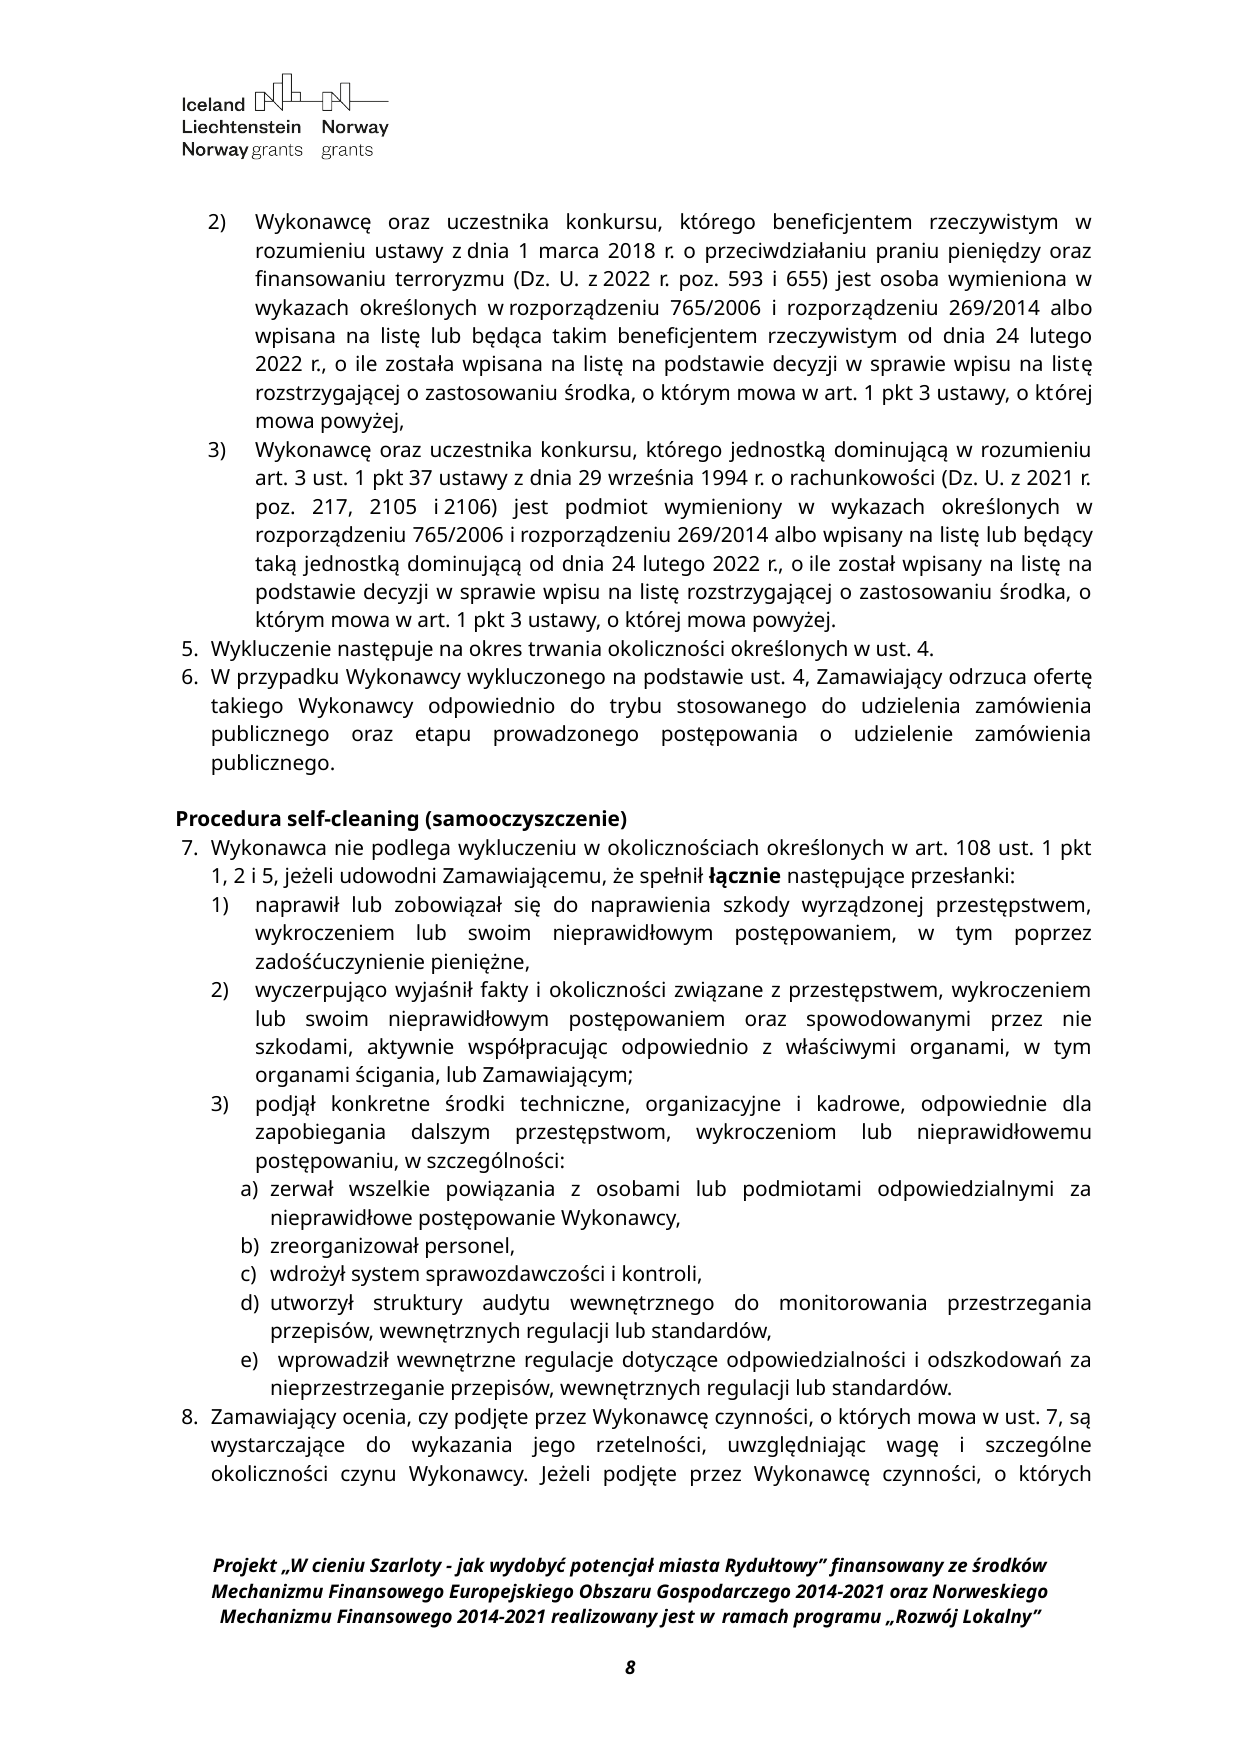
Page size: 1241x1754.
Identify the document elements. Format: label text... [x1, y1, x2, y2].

list Zamawiający ocenia, czy podjęte przez Wykonawcę czynności, o których mowa w ust. 7, są wystarczające do wykazania jego rzetelności, uwzględniając wagę i szczególne okoliczności czynu Wykonawcy. Jeżeli podjęte przez Wykonawcę czynności, o których [181, 1402, 1093, 1487]
list W przypadku Wykonawcy wykluczonego na podstawie ust. 4, Zamawiający odrzuca ofertę takiego Wykonawcy odpowiednio do trybu stosowanego do udzielenia zamówienia publicznego oraz etapu prowadzonego postępowania o udzielenie zamówienia publicznego. [181, 662, 1093, 776]
list wdrożył system sprawozdawczości i kontroli, [240, 1259, 1093, 1288]
list naprawił lub zobowiązał się do naprawienia szkody wyrządzonej przestępstwem, wykroczeniem lub swoim nieprawidłowym postępowaniem, w tym poprzez zadośćuczynienie pieniężne, [211, 890, 1093, 975]
list podjął konkretne środki techniczne, organizacyjne i kadrowe, odpowiednie dla zapobiegania dalszym przestępstwom, wykroczeniom lub nieprawidłowemu postępowaniu, w szczególności: [211, 1089, 1093, 1174]
list wyczerpująco wyjaśnił fakty i okoliczności związane z przestępstwem, wykroczeniem lub swoim nieprawidłowym postępowaniem oraz spowodowanymi przez nie szkodami, aktywnie współpracując odpowiednio z właściwymi organami, w tym organami ścigania, lub Zamawiającym; [211, 975, 1093, 1089]
list Wykonawca nie podlega wykluczeniu w okolicznościach określonych w art. 108 ust. 1 pkt 1, 2 i 5, jeżeli udowodni Zamawiającemu, że spełnił łącznie następujące przesłanki: [181, 833, 1093, 890]
list zerwał wszelkie powiązania z osobami lub podmiotami odpowiedzialnymi za nieprawidłowe postępowanie Wykonawcy, [240, 1174, 1093, 1231]
list zreorganizował personel, [240, 1231, 1093, 1259]
list Wykonawcę oraz uczestnika konkursu, którego jednostką dominującą w rozumieniu art. 3 ust. 1 pkt 37 ustawy z dnia 29 września 1994 r. o rachunkowości (Dz. U. z 2021 r. poz. 217, 2105 i 2106) jest podmiot wymieniony w wykazach określonych w rozporządzeniu 765/2006 i rozporządzeniu 269/2014 albo wpisany na listę lub będący taką jednostką dominującą od dnia 24 lutego 2022 r., o ile został wpisany na listę na podstawie decyzji w sprawie wpisu na listę rozstrzygającej o zastosowaniu środka, o którym mowa w art. 1 pkt 3 ustawy, o której mowa powyżej. [208, 435, 1093, 634]
text Procedura self-cleaning (samooczyszczenie) [175, 804, 1093, 833]
list Wykluczenie następuje na okres trwania okoliczności określonych w ust. 4. [181, 634, 1093, 662]
list utworzył struktury audytu wewnętrznego do monitorowania przestrzegania przepisów, wewnętrznych regulacji lub standardów, [240, 1288, 1093, 1345]
list wprowadził wewnętrzne regulacje dotyczące odpowiedzialności i odszkodowań za nieprzestrzeganie przepisów, wewnętrznych regulacji lub standardów. [240, 1345, 1093, 1402]
list Wykonawcę oraz uczestnika konkursu, którego beneficjentem rzeczywistym w rozumieniu ustawy z dnia 1 marca 2018 r. o przeciwdziałaniu praniu pieniędzy oraz finansowaniu terroryzmu (Dz. U. z 2022 r. poz. 593 i 655) jest osoba wymieniona w wykazach określonych w rozporządzeniu 765/2006 i rozporządzeniu 269/2014 albo wpisana na listę lub będąca takim beneficjentem rzeczywistym od dnia 24 lutego 2022 r., o ile została wpisana na listę na podstawie decyzji w sprawie wpisu na listę rozstrzygającej o zastosowaniu środka, o którym mowa w art. 1 pkt 3 ustawy, o której mowa powyżej, [208, 207, 1093, 435]
